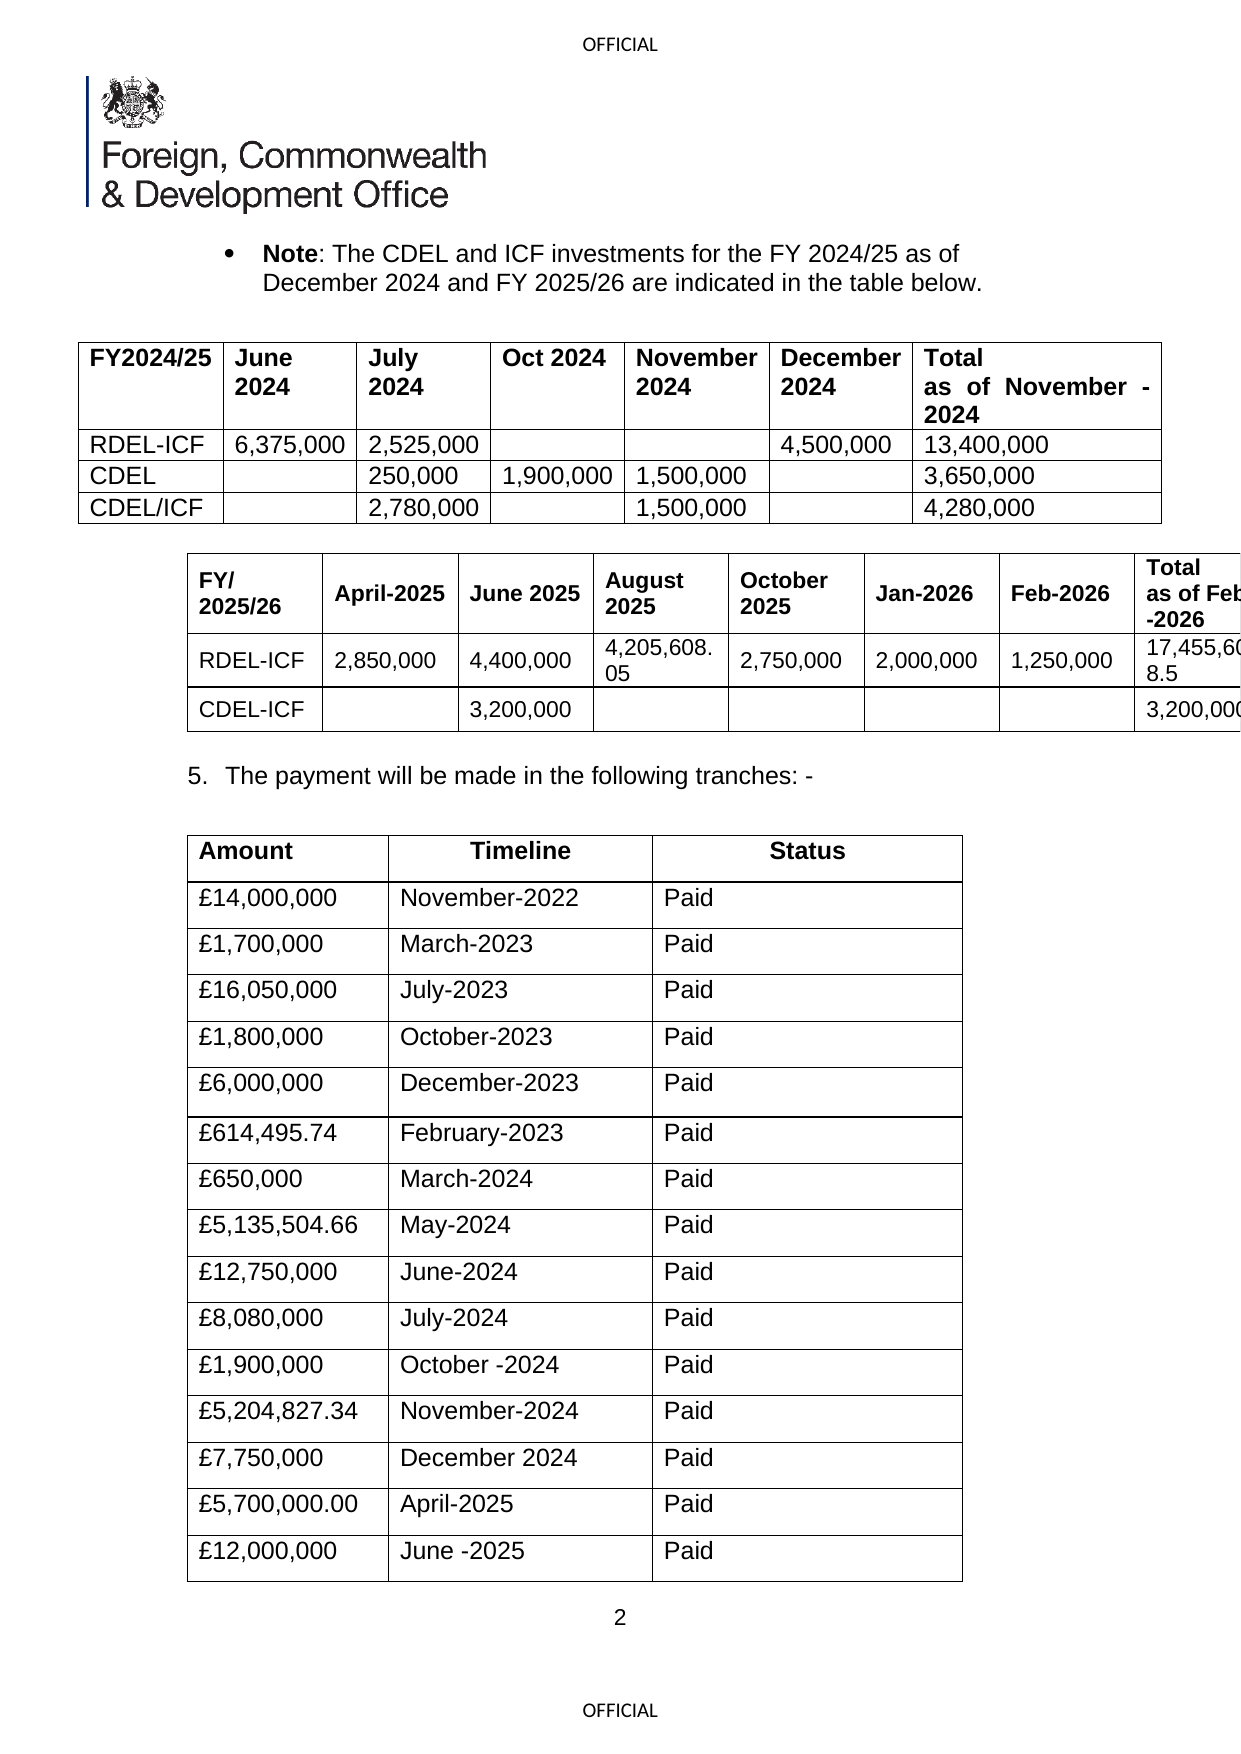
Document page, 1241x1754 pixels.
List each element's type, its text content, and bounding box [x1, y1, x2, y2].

table_cell February-2023 [389, 1118, 652, 1163]
list Note: The CDEL and ICF investments for the FY 2024/25 as of December 2024 and FY 2025/26 are indicated in the table below. [225, 239, 1053, 296]
table_cell Paid [653, 883, 962, 928]
table_cell £1,700,000 [188, 929, 388, 974]
table_cell Paid [653, 1210, 962, 1256]
table_cell March-2023 [389, 929, 652, 974]
table_header Oct 2024 [491, 343, 624, 429]
table_cell Paid [653, 929, 962, 974]
table_cell 4,280,000 [913, 493, 1161, 523]
table_cell 1,500,000 [625, 461, 769, 492]
table_cell £5,135,504.66 [188, 1210, 388, 1256]
table_header Jan-2026 [865, 554, 999, 633]
table_cell 4,500,000 [770, 430, 912, 460]
table_cell 3,200,000 [459, 688, 593, 731]
table_cell Paid [653, 1068, 962, 1116]
table_cell £650,000 [188, 1164, 388, 1209]
table_cell 13,400,000 [913, 430, 1161, 460]
table_cell [224, 461, 356, 492]
table_cell November-2022 [389, 883, 652, 928]
table_cell £5,204,827.34 [188, 1396, 388, 1442]
table_header April-2025 [323, 554, 458, 633]
table_cell £5,700,000.00 [188, 1489, 388, 1534]
table_cell April-2025 [389, 1489, 652, 1534]
table_cell Paid [653, 1443, 962, 1488]
table_cell Paid [653, 1164, 962, 1209]
table_cell July-2023 [389, 975, 652, 1021]
table_cell December 2024 [389, 1443, 652, 1488]
table_cell £614,495.74 [188, 1118, 388, 1163]
table_cell March-2024 [389, 1164, 652, 1209]
list The payment will be made in the following tranches: - [187, 761, 1053, 789]
table_cell 250,000 [357, 461, 490, 492]
table_cell 4,205,608.05 [594, 634, 728, 686]
table_cell £14,000,000 [188, 883, 388, 928]
table_cell £12,000,000 [188, 1536, 388, 1581]
table_header Total as of Feb -2026 [1135, 554, 1240, 633]
table_cell October -2024 [389, 1350, 652, 1395]
table_cell £6,000,000 [188, 1068, 388, 1116]
table_cell [865, 688, 999, 731]
table_cell 2,750,000 [729, 634, 864, 686]
table_cell [1000, 688, 1134, 731]
table_cell [770, 461, 912, 492]
table_cell July-2024 [389, 1303, 652, 1349]
table_header FY2024/25 [79, 343, 223, 429]
table_cell Paid [653, 1022, 962, 1067]
table_cell [625, 430, 769, 460]
table_cell Paid [653, 975, 962, 1021]
table_header October 2025 [729, 554, 864, 633]
table_header August 2025 [594, 554, 728, 633]
table_header December 2024 [770, 343, 912, 429]
table_cell Paid [653, 1536, 962, 1581]
table_cell Paid [653, 1118, 962, 1163]
table_cell 17,455,608.5 [1135, 634, 1240, 686]
table_cell 2,850,000 [323, 634, 458, 686]
table_header June 2025 [459, 554, 593, 633]
table_cell £7,750,000 [188, 1443, 388, 1488]
table_header Status [653, 836, 962, 881]
table_cell [770, 493, 912, 523]
table_cell [491, 493, 624, 523]
table_cell 4,400,000 [459, 634, 593, 686]
table_header Timeline [389, 836, 652, 881]
table_cell 3,650,000 [913, 461, 1161, 492]
table_cell CDEL-ICF [188, 688, 322, 731]
table_cell £8,080,000 [188, 1303, 388, 1349]
table_header Amount [188, 836, 388, 881]
table_cell Paid [653, 1303, 962, 1349]
table_cell 1,500,000 [625, 493, 769, 523]
table_header November 2024 [625, 343, 769, 429]
table_cell Paid [653, 1350, 962, 1395]
table_header Feb-2026 [1000, 554, 1134, 633]
table_cell [224, 493, 356, 523]
table_cell £12,750,000 [188, 1257, 388, 1302]
table_cell CDEL/ICF [79, 493, 223, 523]
table_cell CDEL [79, 461, 223, 492]
table_cell 1,900,000 [491, 461, 624, 492]
table_cell 2,780,000 [357, 493, 490, 523]
table_header July 2024 [357, 343, 490, 429]
table_cell £1,900,000 [188, 1350, 388, 1395]
table_cell 2,525,000 [357, 430, 490, 460]
table_cell December-2023 [389, 1068, 652, 1116]
table_cell [729, 688, 864, 731]
table_cell £1,800,000 [188, 1022, 388, 1067]
table_cell June-2024 [389, 1257, 652, 1302]
table_cell 3,200,000 [1135, 688, 1240, 731]
table_cell Paid [653, 1396, 962, 1442]
table_cell RDEL-ICF [188, 634, 322, 686]
table_cell June -2025 [389, 1536, 652, 1581]
table_cell May-2024 [389, 1210, 652, 1256]
table_cell [594, 688, 728, 731]
table_cell £16,050,000 [188, 975, 388, 1021]
table_cell October-2023 [389, 1022, 652, 1067]
table_cell November-2024 [389, 1396, 652, 1442]
table_cell 1,250,000 [1000, 634, 1134, 686]
table_cell 6,375,000 [224, 430, 356, 460]
table_cell 2,000,000 [865, 634, 999, 686]
table_cell [491, 430, 624, 460]
table_cell Paid [653, 1257, 962, 1302]
table_cell Paid [653, 1489, 962, 1534]
table_cell RDEL-ICF [79, 430, 223, 460]
table_cell [323, 688, 458, 731]
table_header June 2024 [224, 343, 356, 429]
table_header FY/2025/26 [188, 554, 322, 633]
table_header Total as of November -2024 [913, 343, 1161, 429]
